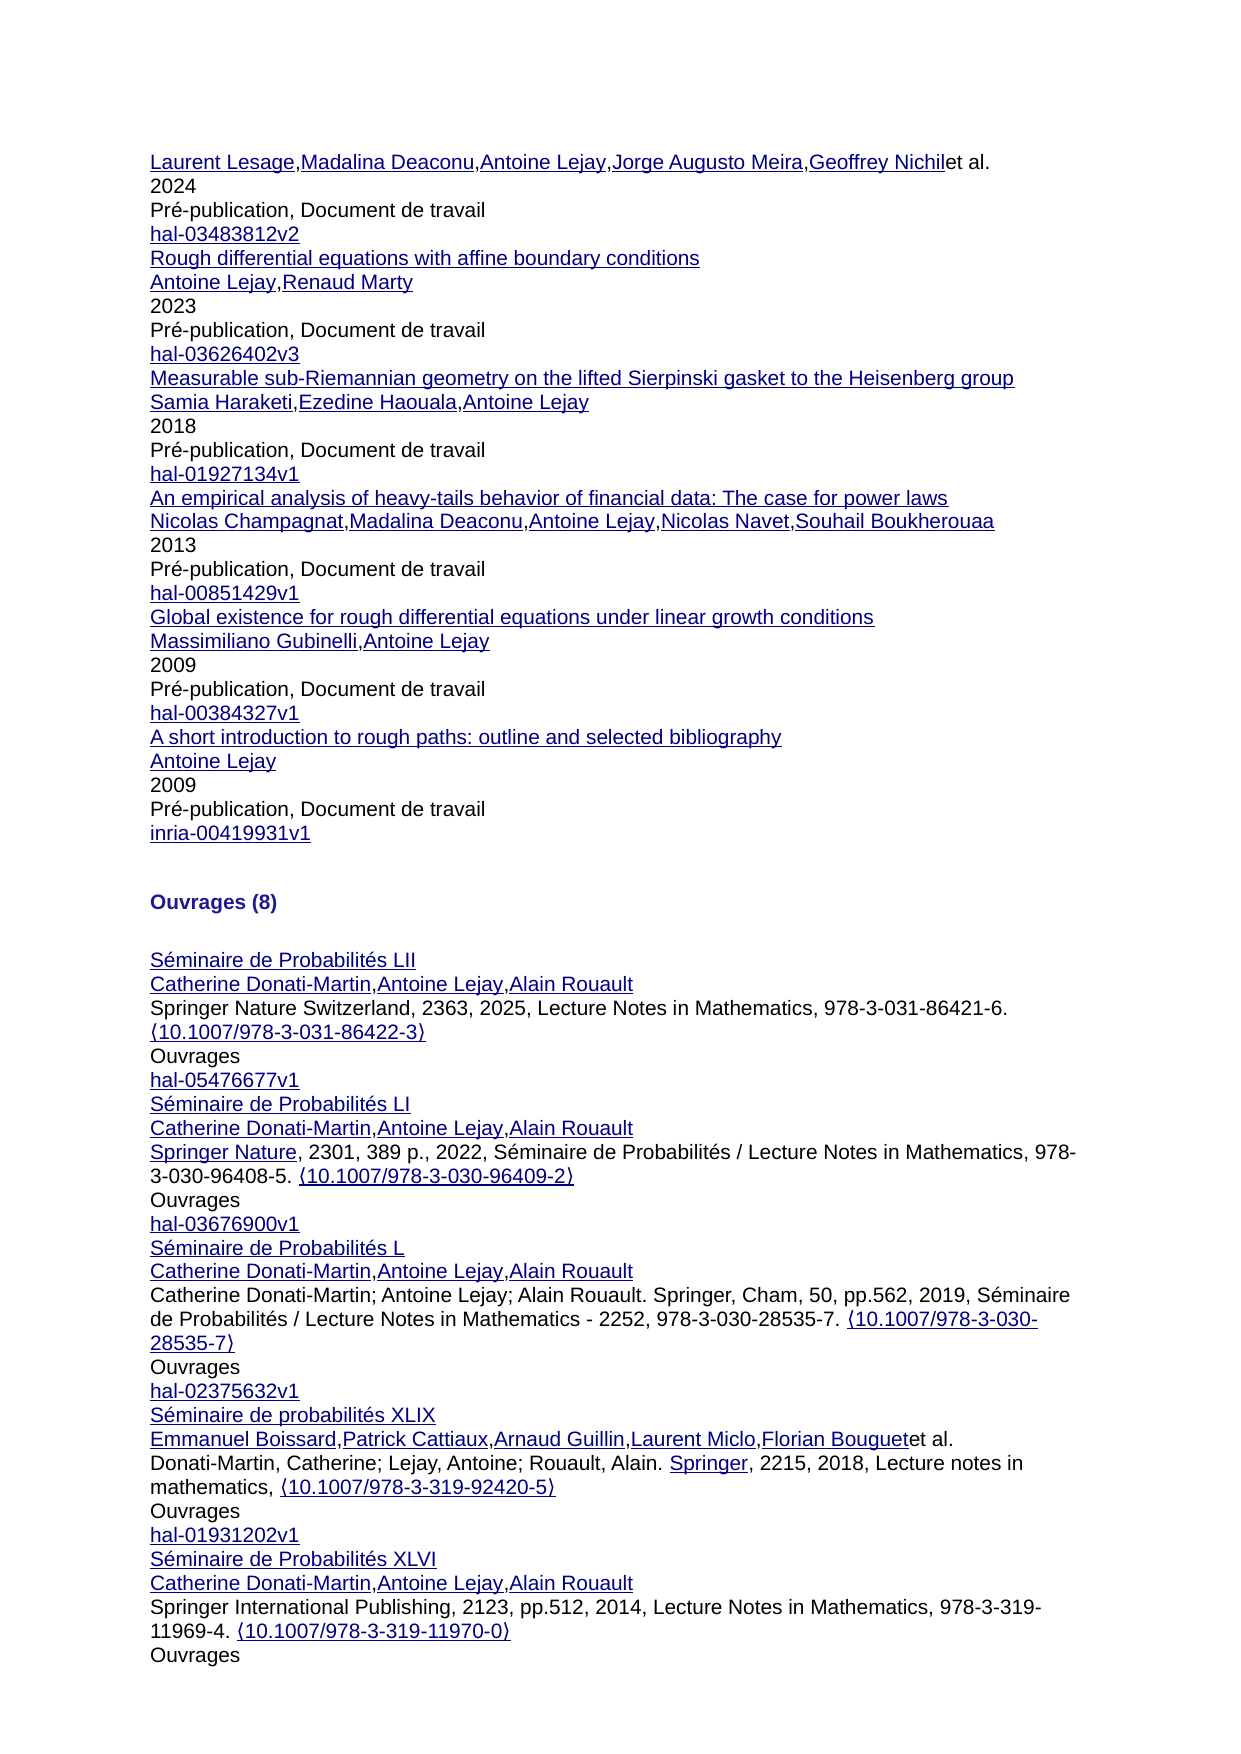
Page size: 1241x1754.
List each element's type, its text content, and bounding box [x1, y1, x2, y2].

table_cell Séminaire de Probabilités LI Catherine Donati-Martin,Antoine Lejay,Alain Rouault Springer Nature, 2301, 389 p., 2022, Séminaire de Probabilités / Lecture Notes in Mathematics, 978-3-030-96408-5. ⟨10.1007/978-3-030-96409-2⟩ Ouvrages hal-03676900v1 [150, 1092, 1090, 1235]
table_header Séminaire de Probabilités LII Catherine Donati-Martin,Antoine Lejay,Alain Rouault Springer Nature Switzerland, 2363, 2025, Lecture Notes in Mathematics, 978-3-031-86421-6. ⟨10.1007/978-3-031-86422-3⟩ Ouvrages hal-05476677v1 [150, 948, 1090, 1092]
table_cell Laurent Lesage,Madalina Deaconu,Antoine Lejay,Jorge Augusto Meira,Geoffrey Nichilet al. 2024 Pré-publication, Document de travail hal-03483812v2 [150, 150, 1090, 246]
table_cell Séminaire de Probabilités L Catherine Donati-Martin,Antoine Lejay,Alain Rouault Catherine Donati-Martin; Antoine Lejay; Alain Rouault. Springer, Cham, 50, pp.562, 2019, Séminaire de Probabilités / Lecture Notes in Mathematics - 2252, 978-3-030-28535-7. ⟨10.1007/978-3-030-28535-7⟩ Ouvrages hal-02375632v1 [150, 1235, 1090, 1403]
table_cell A short introduction to rough paths: outline and selected bibliography Antoine Lejay 2009 Pré-publication, Document de travail inria-00419931v1 [150, 725, 1090, 845]
table_cell Séminaire de probabilités XLIX Emmanuel Boissard,Patrick Cattiaux,Arnaud Guillin,Laurent Miclo,Florian Bouguetet al. Donati-Martin, Catherine; Lejay, Antoine; Rouault, Alain. Springer, 2215, 2018, Lecture notes in mathematics, ⟨10.1007/978-3-319-92420-5⟩ Ouvrages hal-01931202v1 [150, 1403, 1090, 1547]
table_cell Measurable sub-Riemannian geometry on the lifted Sierpinski gasket to the Heisenberg group Samia Haraketi,Ezedine Haouala,Antoine Lejay 2018 Pré-publication, Document de travail hal-01927134v1 [150, 366, 1090, 485]
table_cell Séminaire de Probabilités XLVI Catherine Donati-Martin,Antoine Lejay,Alain Rouault Springer International Publishing, 2123, pp.512, 2014, Lecture Notes in Mathematics, 978-3-319-11969-4. ⟨10.1007/978-3-319-11970-0⟩ Ouvrages [150, 1547, 1090, 1667]
table_cell An empirical analysis of heavy-tails behavior of financial data: The case for power laws Nicolas Champagnat,Madalina Deaconu,Antoine Lejay,Nicolas Navet,Souhail Boukherouaa 2013 Pré-publication, Document de travail hal-00851429v1 [150, 485, 1090, 605]
table_cell Rough differential equations with affine boundary conditions Antoine Lejay,Renaud Marty 2023 Pré-publication, Document de travail hal-03626402v3 [150, 246, 1090, 366]
table_cell Global existence for rough differential equations under linear growth conditions Massimiliano Gubinelli,Antoine Lejay 2009 Pré-publication, Document de travail hal-00384327v1 [150, 605, 1090, 725]
subtitle Ouvrages (8) [150, 889, 1090, 913]
